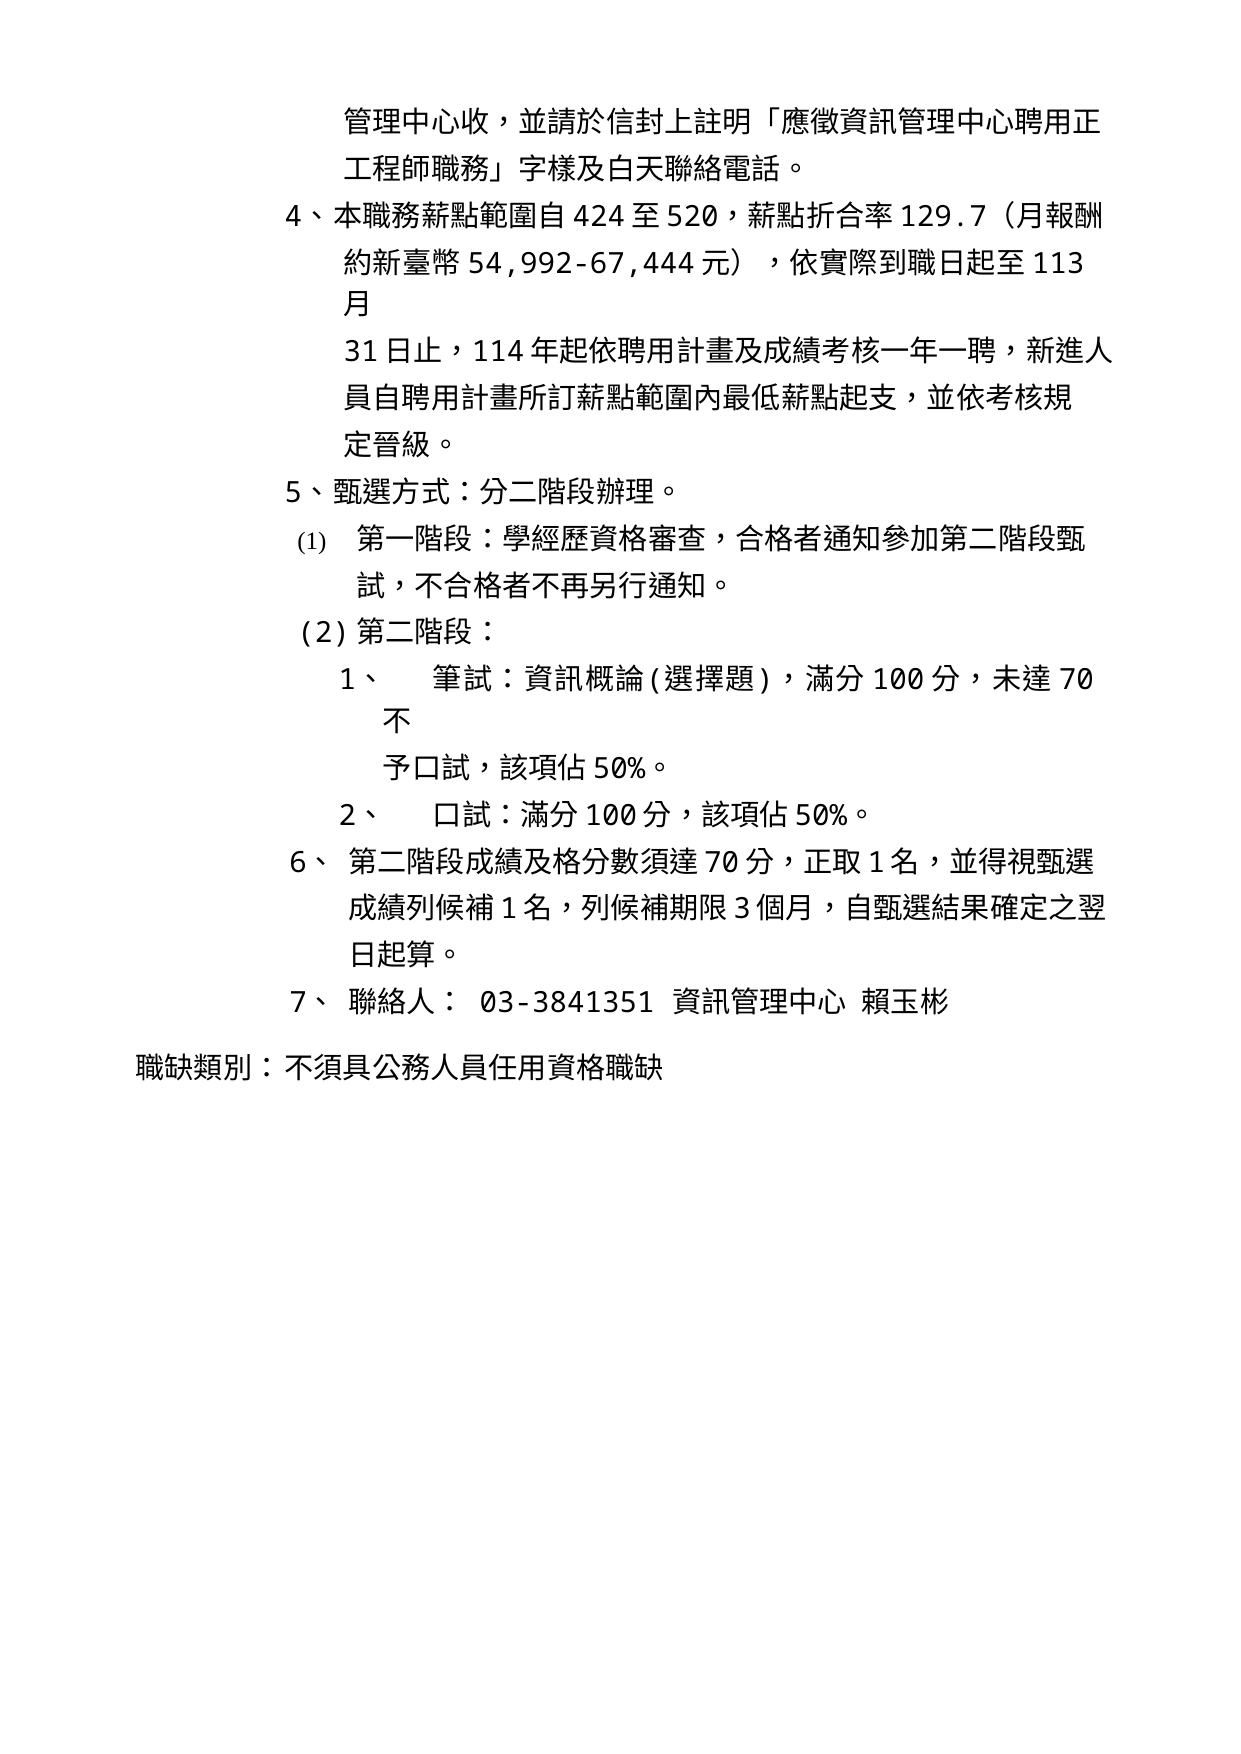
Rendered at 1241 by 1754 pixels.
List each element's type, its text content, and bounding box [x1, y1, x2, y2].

table_cell [177, 1088, 1063, 1152]
table_cell 報名方式：本次甄選採通訊報名或線上報名並行。 採通訊報名者請檢具以下證件： 身分證正反面影本。 公務人員簡式履歷表(A4直式橫書，含照片及自傳，末頁 請簽名，缺一不受理報名)。 最高學歷畢業證書影本(國外學歷證書應另檢附我國駐外 機構認證之中譯本) 其他資格證明(與本職有關之年資經歷【請開立具工作內容之服務(離職)證明書、與本職務有關之證照、訓練學習)。 男性繳退伍令或免役證明影本。 英檢證明、政府採購證照(無則免附)。 採線上報名者，請逕以本系統線上報名，履歷表需填寫自傳 並附上照片，並將學經歷證件(同報名方式(一)通訊報名相 關資料，身分證、畢業證書、服務證明書；離職證明書、訓 練學習資料、英檢及政府採購證照)資料掃瞄整合成單一檔案以附件上傳。 未於期限內送達資料者、資料不全或登載不完整，視同資格不 符，不再通知補件；繳交資料如有不實或偽造應自行負責並 取消錄取資格。應徵者資料恕不退件，如需返還書面應徵資 料，可附回郵信封俾利郵寄。不符合資格者請勿寄送，未獲 錄取者恕不再通知。 通訊報名者請於113年2月20日前（以郵戳為憑，逾期恕 不受理）逕寄桃園市大園區園航路60號飛航服務總臺資訊 管理中心收，並請於信封上註明「應徵資訊管理中心聘用正 工程師職務」字樣及白天聯絡電話。 本職務薪點範圍自424至520，薪點折合率129.7（月報酬 約新臺幣54,992-67,444元），依實際到職日起至113年12月 31日止，114年起依聘用計畫及成績考核一年一聘，新進人 員自聘用計畫所訂薪點範圍內最低薪點起支，並依考核規 定晉級。 甄選方式：分二階段辦理。 第一階段：學經歷資格審查，合格者通知參加第二階段甄 試，不合格者不再另行通知。 第二階段： 筆試：資訊概論(選擇題)，滿分100分，未達70分者不 予口試，該項佔50%。 口試：滿分100分，該項佔50%。 第二階段成績及格分數須達70分，正取1名，並得視甄選 成績列候補1名，列候補期限3個月，自甄選結果確定之翌 日起算。 聯絡人： 03-3841351 資訊管理中心 賴玉彬 [283, 93, 1063, 1023]
table_cell 不須具公務人員任用資格職缺 [283, 1023, 1063, 1088]
table_cell 職缺類別： [177, 1023, 283, 1088]
table_cell 聯絡方式： [177, 93, 283, 1023]
